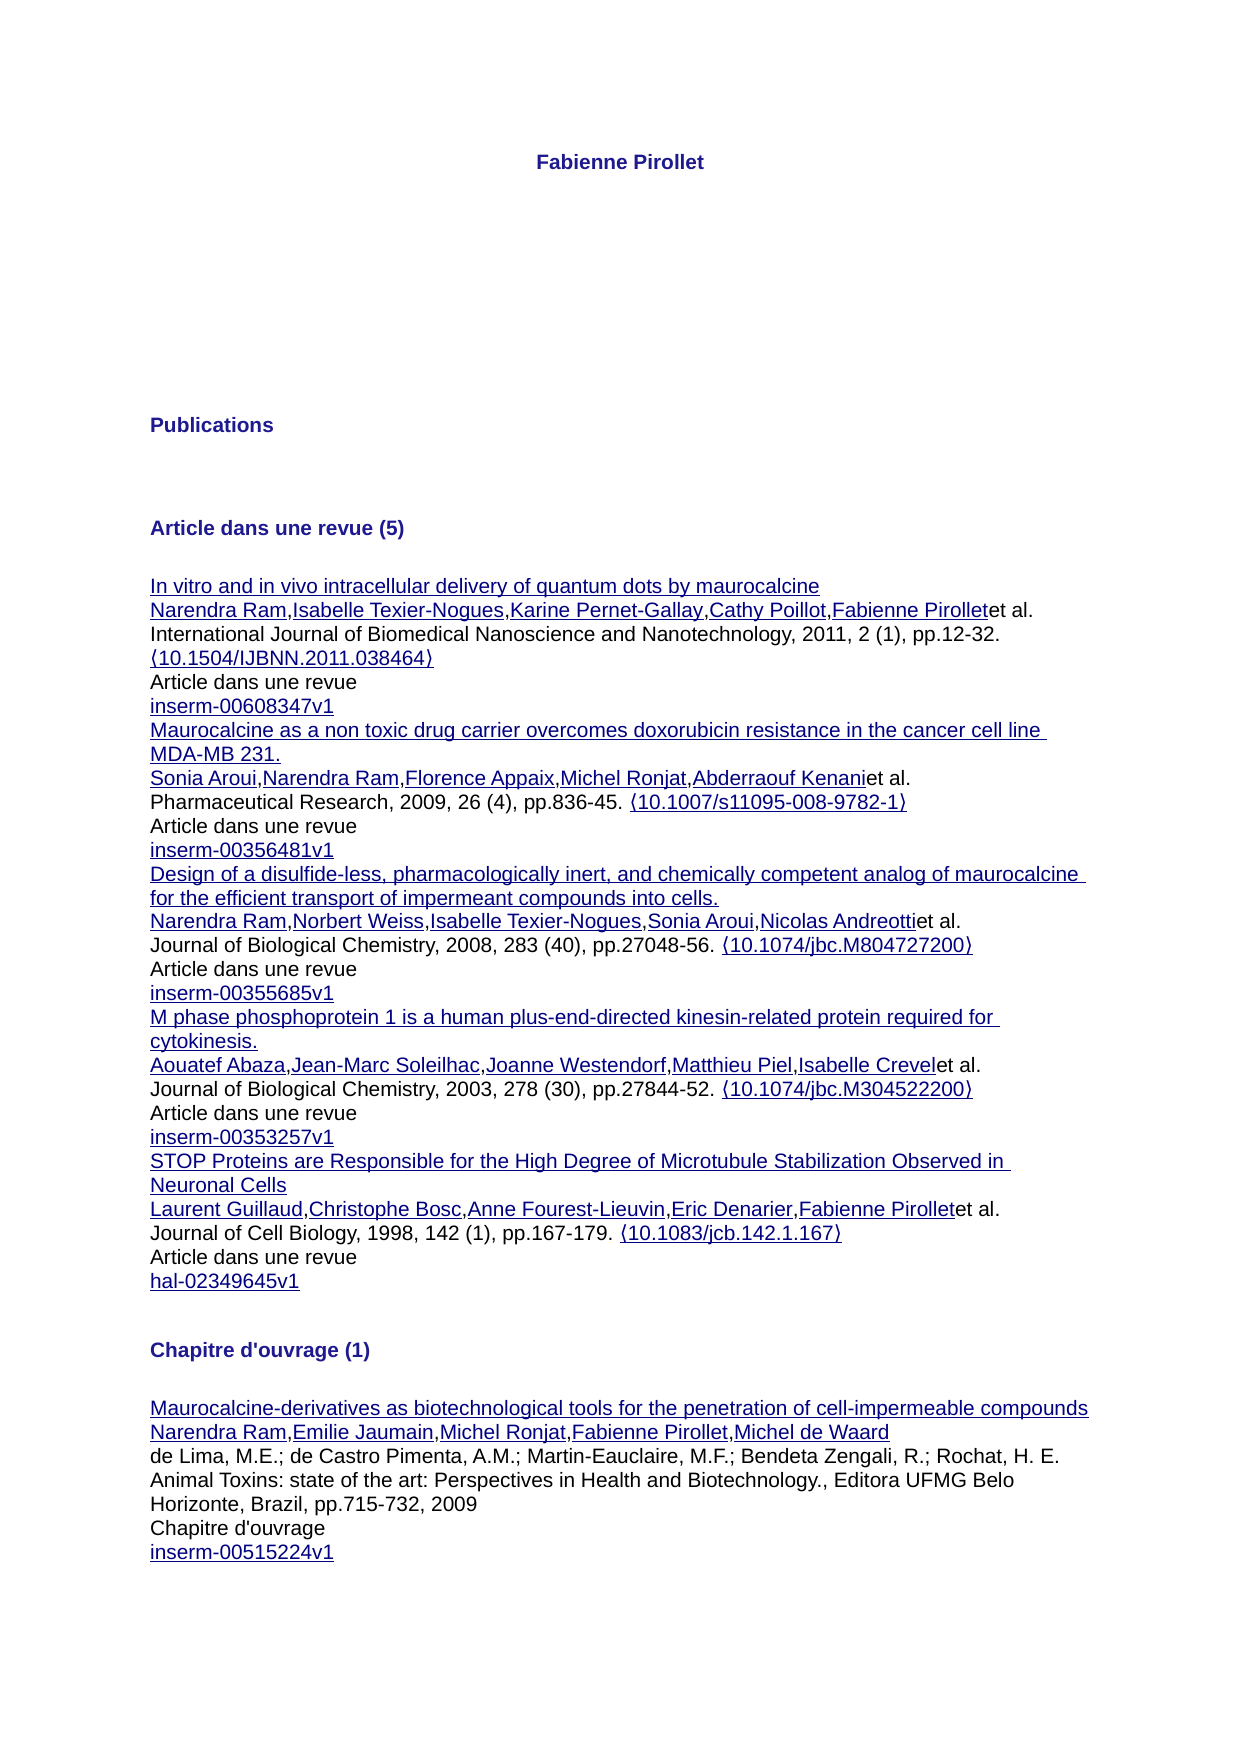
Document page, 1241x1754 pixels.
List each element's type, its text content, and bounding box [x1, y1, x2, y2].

subtitle Publications [150, 412, 1090, 436]
subtitle Chapitre d'ouvrage (1) [150, 1337, 1090, 1361]
table_cell STOP Proteins are Responsible for the High Degree of Microtubule Stabilization Observed in Neuronal Cells Laurent Guillaud,Christophe Bosc,Anne Fourest-Lieuvin,Eric Denarier,Fabienne Pirolletet al. Journal of Cell Biology, 1998, 142 (1), pp.167-179. ⟨10.1083/jcb.142.1.167⟩ Article dans une revue hal-02349645v1 [150, 1149, 1090, 1293]
table_header In vitro and in vivo intracellular delivery of quantum dots by maurocalcine Narendra Ram,Isabelle Texier-Nogues,Karine Pernet-Gallay,Cathy Poillot,Fabienne Pirolletet al. International Journal of Biomedical Nanoscience and Nanotechnology, 2011, 2 (1), pp.12-32. ⟨10.1504/IJBNN.2011.038464⟩ Article dans une revue inserm-00608347v1 [150, 574, 1090, 718]
table_cell Maurocalcine as a non toxic drug carrier overcomes doxorubicin resistance in the cancer cell line MDA-MB 231. Sonia Aroui,Narendra Ram,Florence Appaix,Michel Ronjat,Abderraouf Kenaniet al. Pharmaceutical Research, 2009, 26 (4), pp.836-45. ⟨10.1007/s11095-008-9782-1⟩ Article dans une revue inserm-00356481v1 [150, 718, 1090, 861]
table_cell Design of a disulfide-less, pharmacologically inert, and chemically competent analog of maurocalcine for the efficient transport of impermeant compounds into cells. Narendra Ram,Norbert Weiss,Isabelle Texier-Nogues,Sonia Aroui,Nicolas Andreottiet al. Journal of Biological Chemistry, 2008, 283 (40), pp.27048-56. ⟨10.1074/jbc.M804727200⟩ Article dans une revue inserm-00355685v1 [150, 861, 1090, 1005]
subtitle Article dans une revue (5) [150, 516, 1090, 539]
table_header Maurocalcine-derivatives as biotechnological tools for the penetration of cell-impermeable compounds Narendra Ram,Emilie Jaumain,Michel Ronjat,Fabienne Pirollet,Michel de Waard de Lima, M.E.; de Castro Pimenta, A.M.; Martin-Eauclaire, M.F.; Bendeta Zengali, R.; Rochat, H. E. Animal Toxins: state of the art: Perspectives in Health and Biotechnology., Editora UFMG Belo Horizonte, Brazil, pp.715-732, 2009 Chapitre d'ouvrage inserm-00515224v1 [150, 1396, 1090, 1563]
table_cell M phase phosphoprotein 1 is a human plus-end-directed kinesin-related protein required for cytokinesis. Aouatef Abaza,Jean-Marc Soleilhac,Joanne Westendorf,Matthieu Piel,Isabelle Crevelet al. Journal of Biological Chemistry, 2003, 278 (30), pp.27844-52. ⟨10.1074/jbc.M304522200⟩ Article dans une revue inserm-00353257v1 [150, 1005, 1090, 1149]
subtitle Fabienne Pirollet [150, 150, 1090, 174]
